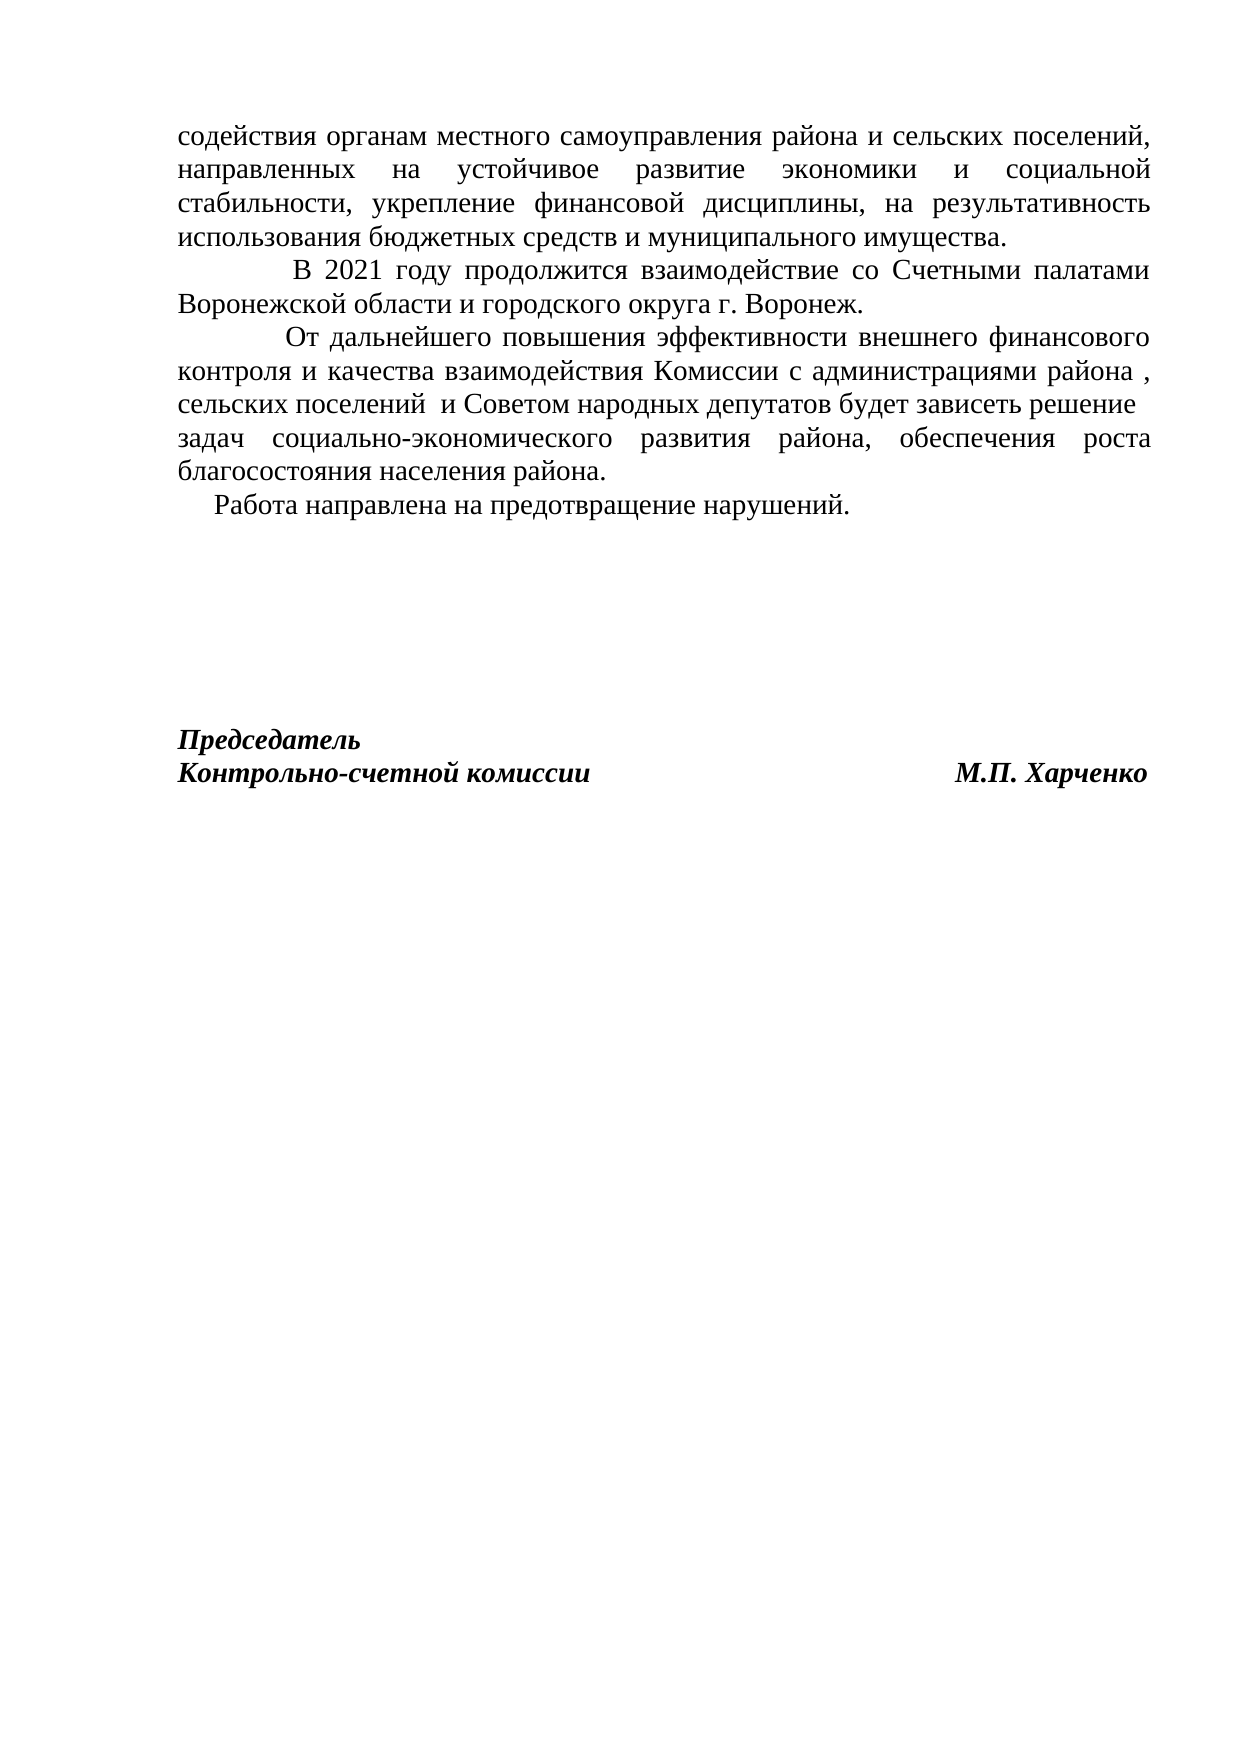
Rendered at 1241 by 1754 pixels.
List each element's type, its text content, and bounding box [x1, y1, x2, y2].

text Контрольно-счетной комиссии М.П. Харченко [177, 755, 1152, 789]
text Работа направлена на предотвращение нарушений. [177, 487, 1152, 521]
text содействия органам местного самоуправления района и сельских поселений, направленных на устойчивое развитие экономики и социальной стабильности, укрепление финансовой дисциплины, на результативность использования бюджетных средств и муниципального имущества. [177, 118, 1152, 252]
text В 2021 году продолжится взаимодействие со Счетными палатами Воронежской области и городского округа г. Воронеж. [177, 252, 1152, 319]
text Председатель [177, 722, 1152, 755]
text От дальнейшего повышения эффективности внешнего финансового контроля и качества взаимодействия Комиссии с администрациями района , сельских поселений и Советом народных депутатов будет зависеть решение [177, 319, 1152, 420]
text задач социально-экономического развития района, обеспечения роста благосостояния населения района. [177, 420, 1152, 487]
